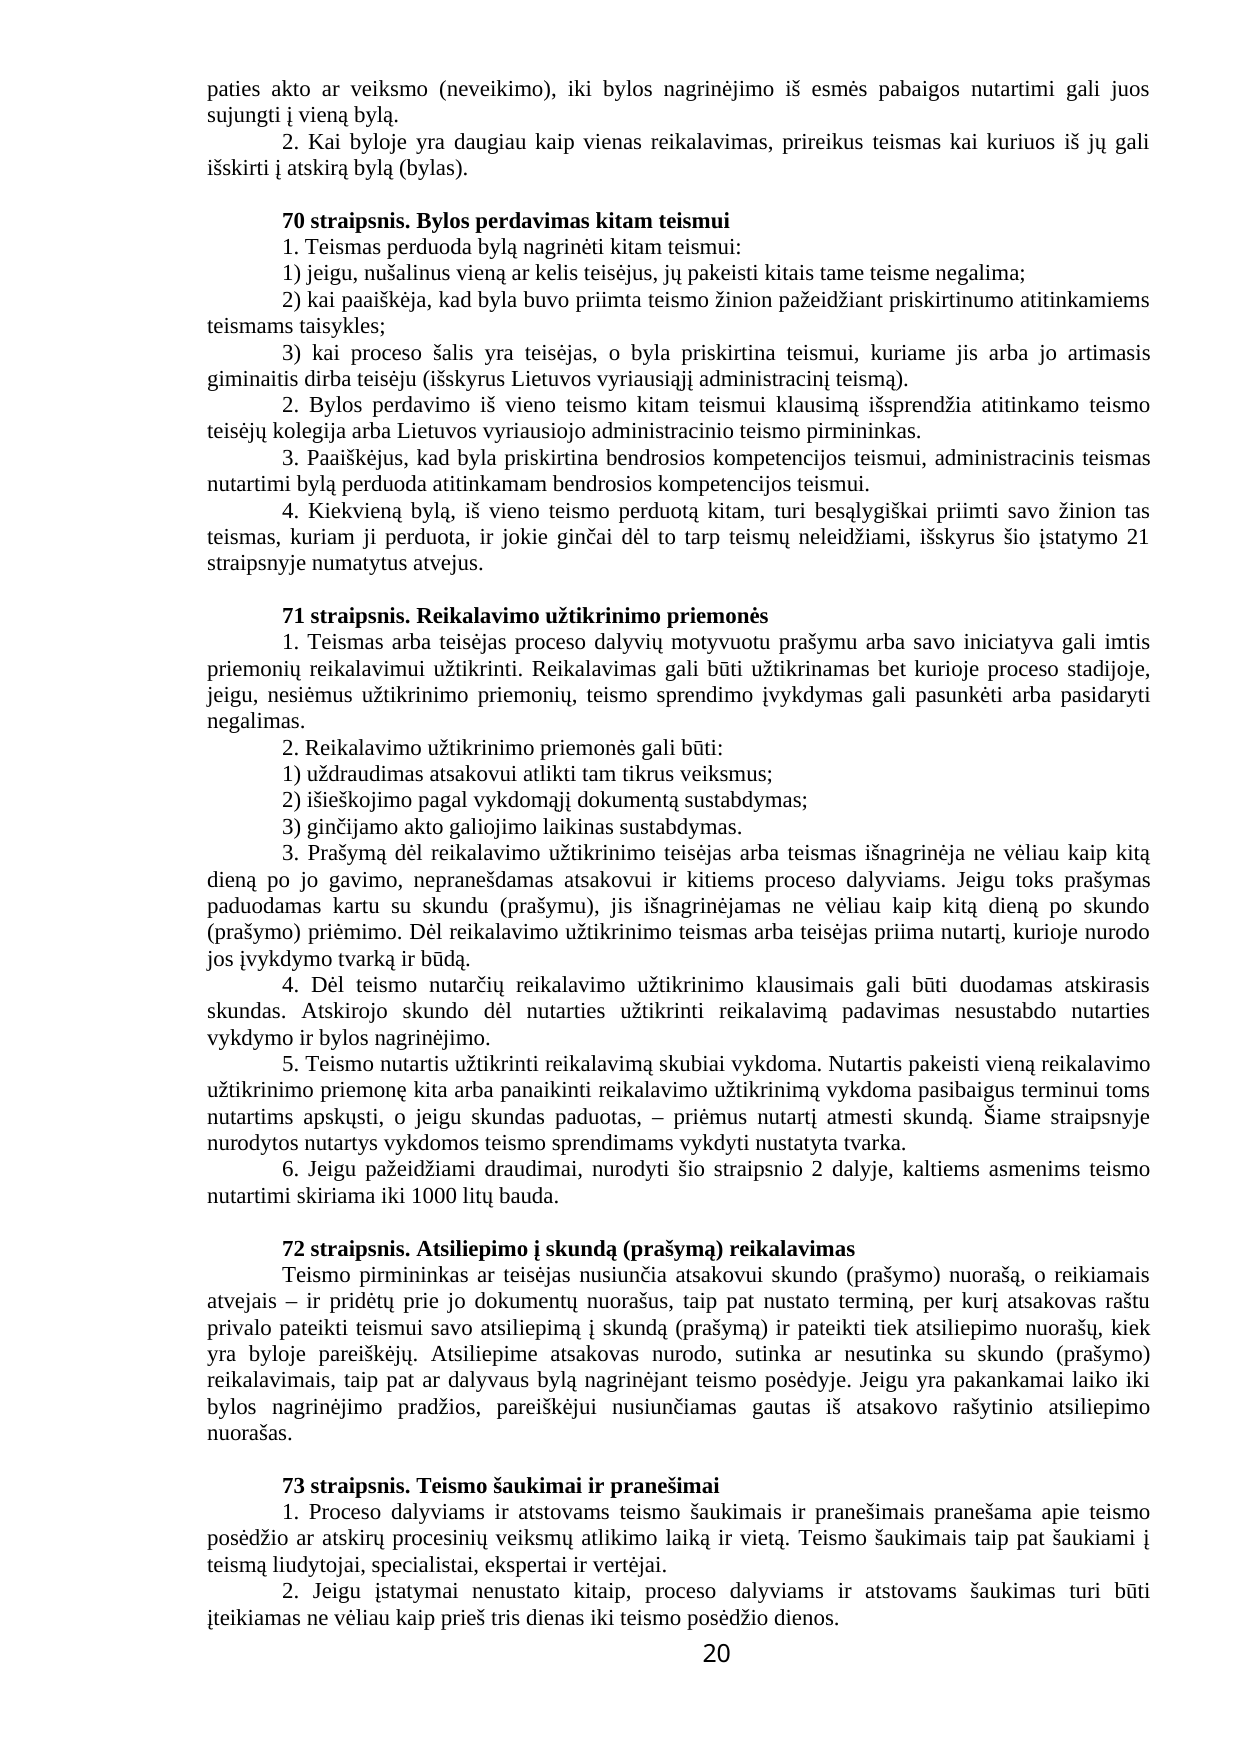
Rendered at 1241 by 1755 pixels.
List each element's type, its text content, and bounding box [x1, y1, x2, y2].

text 2. Jeigu įstatymai nenustato kitaip, proceso dalyviams ir atstovams šaukimas turi būti įteikiamas ne vėliau kaip prieš tris dienas iki teismo posėdžio dienos. [207, 1577, 1152, 1630]
text paties akto ar veiksmo (neveikimo), iki bylos nagrinėjimo iš esmės pabaigos nutartimi gali juos sujungti į vieną bylą. [207, 75, 1152, 128]
text Teismo pirmininkas ar teisėjas nusiunčia atsakovui skundo (prašymo) nuorašą, o reikiamais atvejais – ir pridėtų prie jo dokumentų nuorašus, taip pat nustato terminą, per kurį atsakovas raštu privalo pateikti teismui savo atsiliepimą į skundą (prašymą) ir pateikti tiek atsiliepimo nuorašų, kiek yra byloje pareiškėjų. Atsiliepime atsakovas nurodo, sutinka ar nesutinka su skundo (prašymo) reikalavimais, taip pat ar dalyvaus bylą nagrinėjant teismo posėdyje. Jeigu yra pakankamai laiko iki bylos nagrinėjimo pradžios, pareiškėjui nusiunčiamas gautas iš atsakovo rašytinio atsiliepimo nuorašas. [207, 1261, 1152, 1445]
text 1. Proceso dalyviams ir atstovams teismo šaukimais ir pranešimais pranešama apie teismo posėdžio ar atskirų procesinių veiksmų atlikimo laiką ir vietą. Teismo šaukimais taip pat šaukiami į teismą liudytojai, specialistai, ekspertai ir vertėjai. [207, 1498, 1152, 1577]
text 71 straipsnis. Reikalavimo užtikrinimo priemonės [207, 602, 1152, 628]
text 3) kai proceso šalis yra teisėjas, o byla priskirtina teismui, kuriame jis arba jo artimasis giminaitis dirba teisėju (išskyrus Lietuvos vyriausiąjį administracinį teismą). [207, 338, 1152, 391]
text 3) ginčijamo akto galiojimo laikinas sustabdymas. [207, 813, 1152, 839]
text 72 straipsnis. Atsiliepimo į skundą (prašymą) reikalavimas [207, 1234, 1152, 1261]
text 1) jeigu, nušalinus vieną ar kelis teisėjus, jų pakeisti kitais tame teisme negalima; [207, 259, 1152, 286]
text 3. Paaiškėjus, kad byla priskirtina bendrosios kompetencijos teismui, administracinis teismas nutartimi bylą perduoda atitinkamam bendrosios kompetencijos teismui. [207, 444, 1152, 497]
text 73 straipsnis. Teismo šaukimai ir pranešimai [207, 1472, 1152, 1498]
text 2. Reikalavimo užtikrinimo priemonės gali būti: [207, 734, 1152, 760]
text 1) uždraudimas atsakovui atlikti tam tikrus veiksmus; [207, 760, 1152, 787]
text 2. Bylos perdavimo iš vieno teismo kitam teismui klausimą išsprendžia atitinkamo teismo teisėjų kolegija arba Lietuvos vyriausiojo administracinio teismo pirmininkas. [207, 391, 1152, 444]
text 5. Teismo nutartis užtikrinti reikalavimą skubiai vykdoma. Nutartis pakeisti vieną reikalavimo užtikrinimo priemonę kita arba panaikinti reikalavimo užtikrinimą vykdoma pasibaigus terminui toms nutartims apskųsti, o jeigu skundas paduotas, – priėmus nutartį atmesti skundą. Šiame straipsnyje nurodytos nutartys vykdomos teismo sprendimams vykdyti nustatyta tvarka. [207, 1050, 1152, 1156]
text 1. Teismas perduoda bylą nagrinėti kitam teismui: [207, 233, 1152, 259]
text 4. Kiekvieną bylą, iš vieno teismo perduotą kitam, turi besąlygiškai priimti savo žinion tas teismas, kuriam ji perduota, ir jokie ginčai dėl to tarp teismų neleidžiami, išskyrus šio įstatymo 21 straipsnyje numatytus atvejus. [207, 497, 1152, 576]
text 6. Jeigu pažeidžiami draudimai, nurodyti šio straipsnio 2 dalyje, kaltiems asmenims teismo nutartimi skiriama iki 1000 litų bauda. [207, 1156, 1152, 1208]
text 4. Dėl teismo nutarčių reikalavimo užtikrinimo klausimais gali būti duodamas atskirasis skundas. Atskirojo skundo dėl nutarties užtikrinti reikalavimą padavimas nesustabdo nutarties vykdymo ir bylos nagrinėjimo. [207, 971, 1152, 1050]
text 1. Teismas arba teisėjas proceso dalyvių motyvuotu prašymu arba savo iniciatyva gali imtis priemonių reikalavimui užtikrinti. Reikalavimas gali būti užtikrinamas bet kurioje proceso stadijoje, jeigu, nesiėmus užtikrinimo priemonių, teismo sprendimo įvykdymas gali pasunkėti arba pasidaryti negalimas. [207, 628, 1152, 734]
text 2) išieškojimo pagal vykdomąjį dokumentą sustabdymas; [207, 787, 1152, 813]
text 2) kai paaiškėja, kad byla buvo priimta teismo žinion pažeidžiant priskirtinumo atitinkamiems teismams taisykles; [207, 286, 1152, 338]
text 3. Prašymą dėl reikalavimo užtikrinimo teisėjas arba teismas išnagrinėja ne vėliau kaip kitą dieną po jo gavimo, nepranešdamas atsakovui ir kitiems proceso dalyviams. Jeigu toks prašymas paduodamas kartu su skundu (prašymu), jis išnagrinėjamas ne vėliau kaip kitą dieną po skundo (prašymo) priėmimo. Dėl reikalavimo užtikrinimo teismas arba teisėjas priima nutartį, kurioje nurodo jos įvykdymo tvarką ir būdą. [207, 839, 1152, 971]
text 2. Kai byloje yra daugiau kaip vienas reikalavimas, prireikus teismas kai kuriuos iš jų gali išskirti į atskirą bylą (bylas). [207, 128, 1152, 180]
text 70 straipsnis. Bylos perdavimas kitam teismui [207, 207, 1152, 233]
